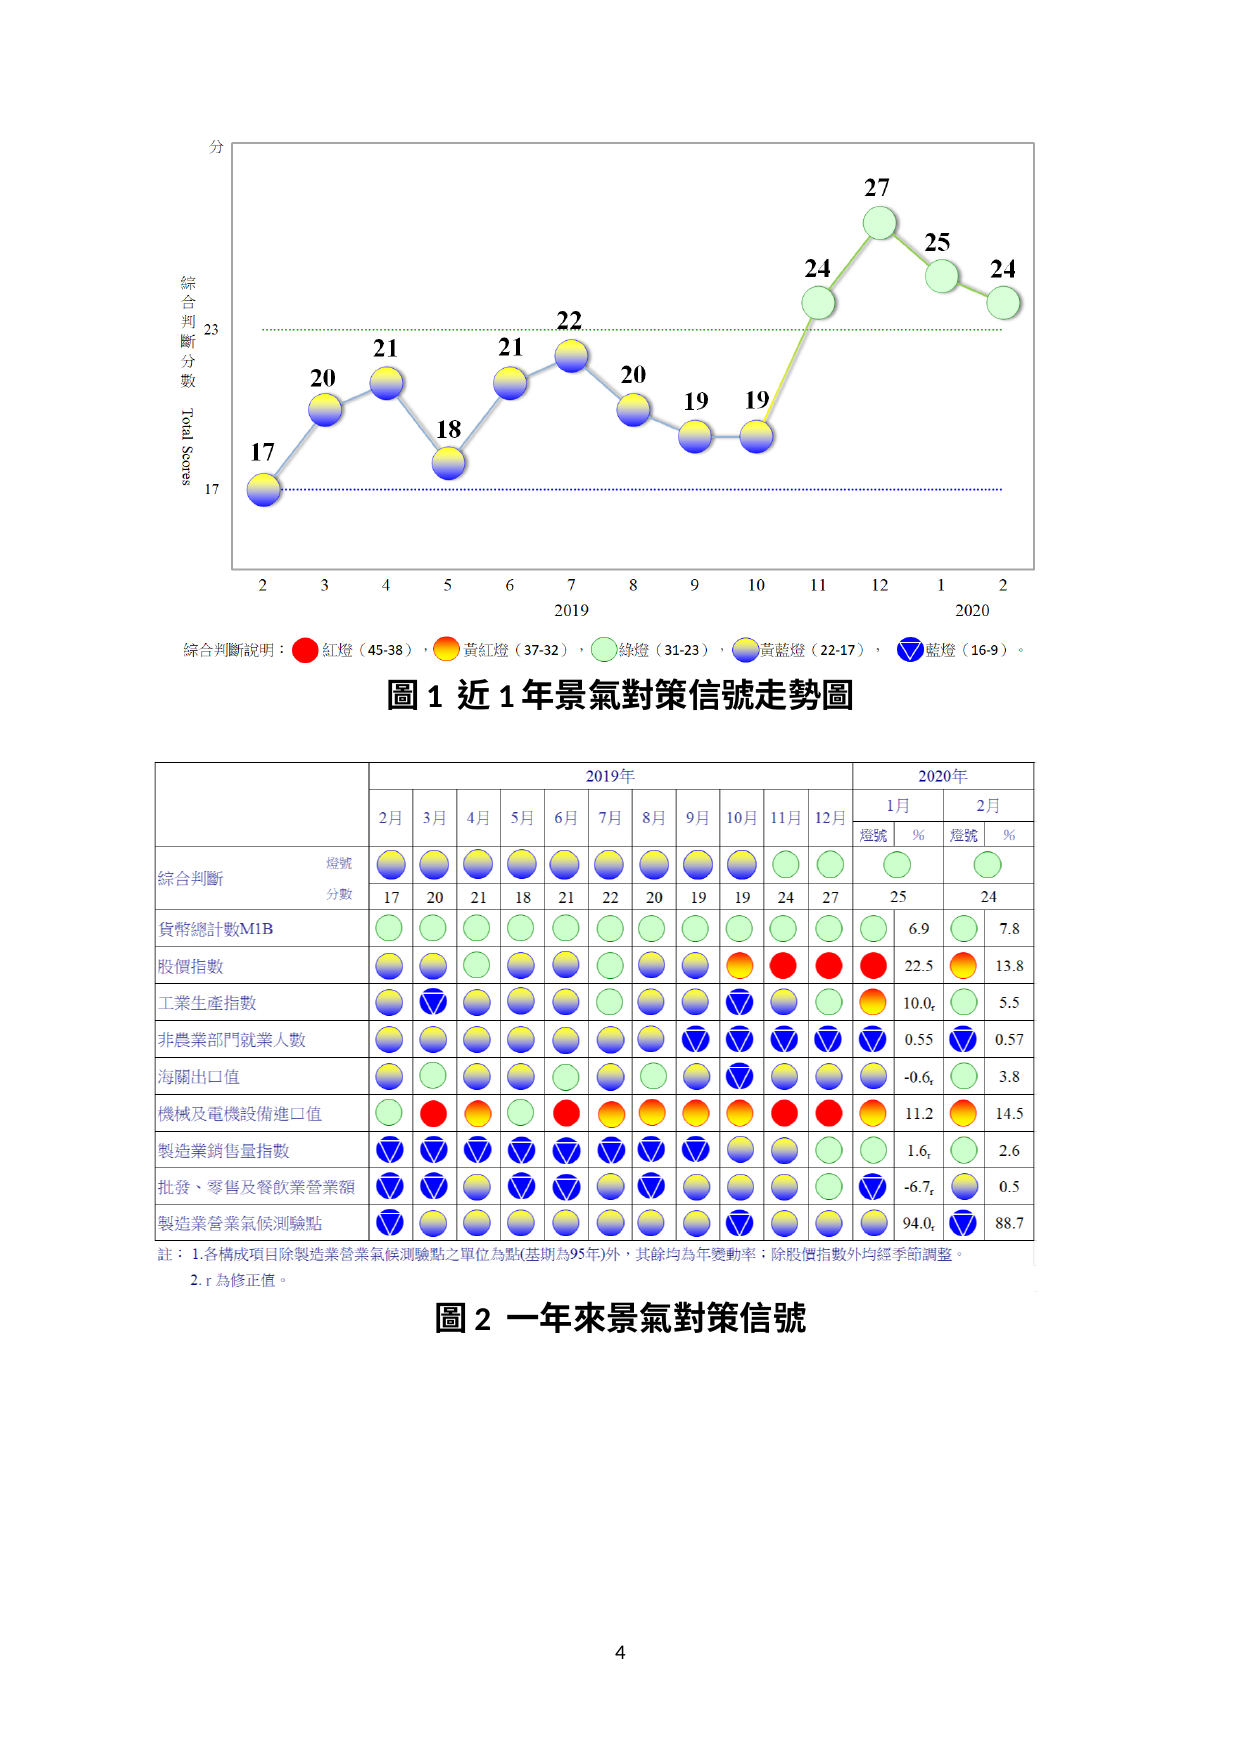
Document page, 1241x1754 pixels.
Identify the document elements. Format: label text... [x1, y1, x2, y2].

picture [172, 135, 1039, 669]
text 圖1 近1年景氣對策信號走勢圖 [187, 668, 1053, 717]
picture [150, 757, 1037, 1292]
text 圖2 一年來景氣對策信號 [187, 1292, 1053, 1340]
